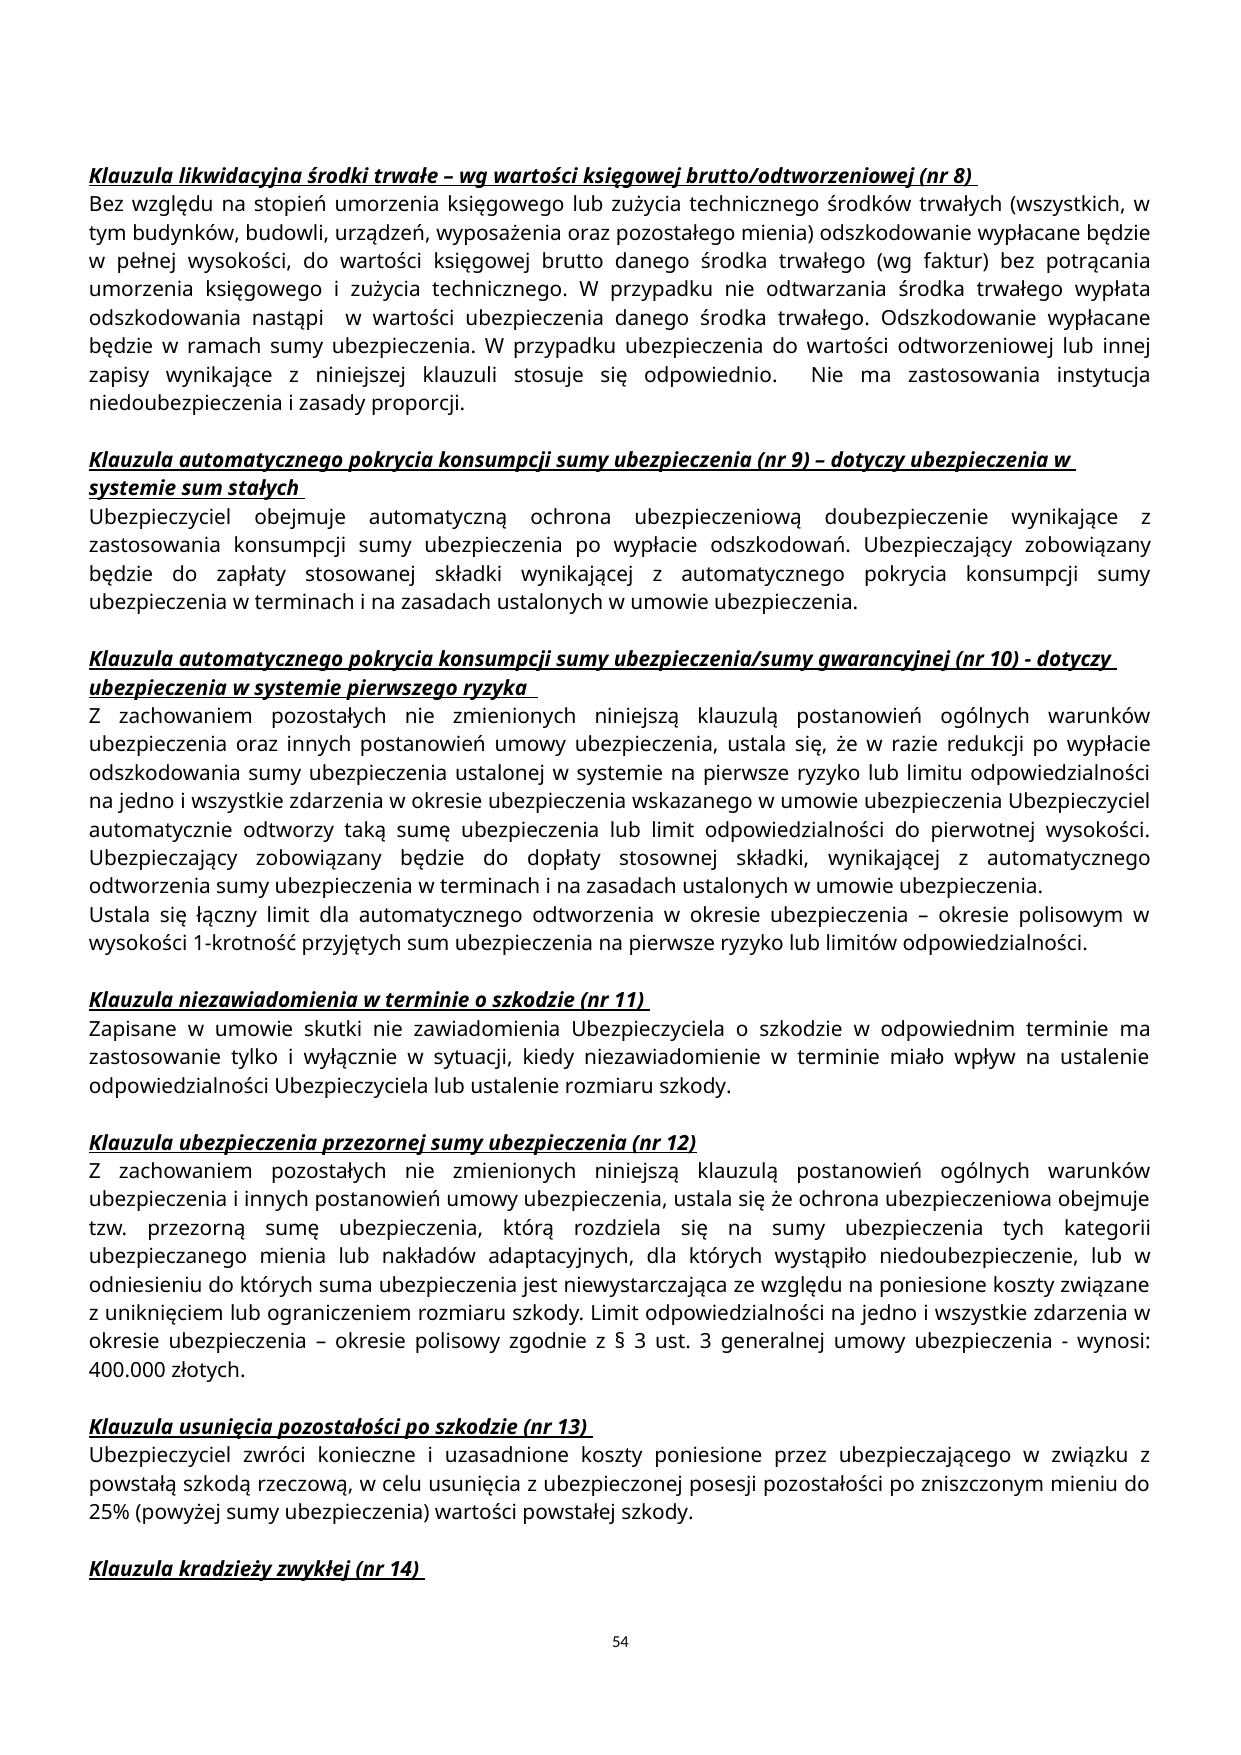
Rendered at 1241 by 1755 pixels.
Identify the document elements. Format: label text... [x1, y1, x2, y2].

text Z zachowaniem pozostałych nie zmienionych niniejszą klauzulą postanowień ogólnych warunków ubezpieczenia i innych postanowień umowy ubezpieczenia, ustala się że ochrona ubezpieczeniowa obejmuje tzw. przezorną sumę ubezpieczenia, którą rozdziela się na sumy ubezpieczenia tych kategorii ubezpieczanego mienia lub nakładów adaptacyjnych, dla których wystąpiło niedoubezpieczenie, lub w odniesieniu do których suma ubezpieczenia jest niewystarczająca ze względu na poniesione koszty związane z uniknięciem lub ograniczeniem rozmiaru szkody. Limit odpowiedzialności na jedno i wszystkie zdarzenia w okresie ubezpieczenia – okresie polisowy zgodnie z § 3 ust. 3 generalnej umowy ubezpieczenia - wynosi: 400.000 złotych. [89, 1156, 1152, 1383]
subtitle Klauzula automatycznego pokrycia konsumpcji sumy ubezpieczenia (nr 9) – dotyczy ubezpieczenia w systemie sum stałych [89, 445, 1152, 502]
text Klauzula ubezpieczenia przezornej sumy ubezpieczenia (nr 12) [89, 1128, 1152, 1156]
text Klauzula kradzieży zwykłej (nr 14) [89, 1554, 1152, 1583]
subtitle Klauzula likwidacyjna środki trwałe – wg wartości księgowej brutto/odtworzeniowej (nr 8) [89, 161, 1152, 189]
text Ubezpieczyciel obejmuje automatyczną ochrona ubezpieczeniową doubezpieczenie wynikające z zastosowania konsumpcji sumy ubezpieczenia po wypłacie odszkodowań. Ubezpieczający zobowiązany będzie do zapłaty stosowanej składki wynikającej z automatycznego pokrycia konsumpcji sumy ubezpieczenia w terminach i na zasadach ustalonych w umowie ubezpieczenia. [89, 502, 1152, 616]
subtitle Klauzula niezawiadomienia w terminie o szkodzie (nr 11) [89, 985, 1152, 1014]
text Bez względu na stopień umorzenia księgowego lub zużycia technicznego środków trwałych (wszystkich, w tym budynków, budowli, urządzeń, wyposażenia oraz pozostałego mienia) odszkodowanie wypłacane będzie w pełnej wysokości, do wartości księgowej brutto danego środka trwałego (wg faktur) bez potrącania umorzenia księgowego i zużycia technicznego. W przypadku nie odtwarzania środka trwałego wypłata odszkodowania nastąpi w wartości ubezpieczenia danego środka trwałego. Odszkodowanie wypłacane będzie w ramach sumy ubezpieczenia. W przypadku ubezpieczenia do wartości odtworzeniowej lub innej zapisy wynikające z niniejszej klauzuli stosuje się odpowiednio. Nie ma zastosowania instytucja niedoubezpieczenia i zasady proporcji. [89, 189, 1152, 417]
text Z zachowaniem pozostałych nie zmienionych niniejszą klauzulą postanowień ogólnych warunków ubezpieczenia oraz innych postanowień umowy ubezpieczenia, ustala się, że w razie redukcji po wypłacie odszkodowania sumy ubezpieczenia ustalonej w systemie na pierwsze ryzyko lub limitu odpowiedzialności na jedno i wszystkie zdarzenia w okresie ubezpieczenia wskazanego w umowie ubezpieczenia Ubezpieczyciel automatycznie odtworzy taką sumę ubezpieczenia lub limit odpowiedzialności do pierwotnej wysokości. Ubezpieczający zobowiązany będzie do dopłaty stosownej składki, wynikającej z automatycznego odtworzenia sumy ubezpieczenia w terminach i na zasadach ustalonych w umowie ubezpieczenia. [89, 701, 1152, 900]
text Zapisane w umowie skutki nie zawiadomienia Ubezpieczyciela o szkodzie w odpowiednim terminie ma zastosowanie tylko i wyłącznie w sytuacji, kiedy niezawiadomienie w terminie miało wpływ na ustalenie odpowiedzialności Ubezpieczyciela lub ustalenie rozmiaru szkody. [89, 1014, 1152, 1099]
text Ustala się łączny limit dla automatycznego odtworzenia w okresie ubezpieczenia – okresie polisowym w wysokości 1-krotność przyjętych sum ubezpieczenia na pierwsze ryzyko lub limitów odpowiedzialności. [89, 900, 1152, 957]
subtitle Klauzula automatycznego pokrycia konsumpcji sumy ubezpieczenia/sumy gwarancyjnej (nr 10) - dotyczy ubezpieczenia w systemie pierwszego ryzyka [89, 644, 1152, 701]
text Ubezpieczyciel zwróci konieczne i uzasadnione koszty poniesione przez ubezpieczającego w związku z powstałą szkodą rzeczową, w celu usunięcia z ubezpieczonej posesji pozostałości po zniszczonym mieniu do 25% (powyżej sumy ubezpieczenia) wartości powstałej szkody. [89, 1440, 1152, 1526]
subtitle Klauzula usunięcia pozostałości po szkodzie (nr 13) [89, 1412, 1152, 1440]
